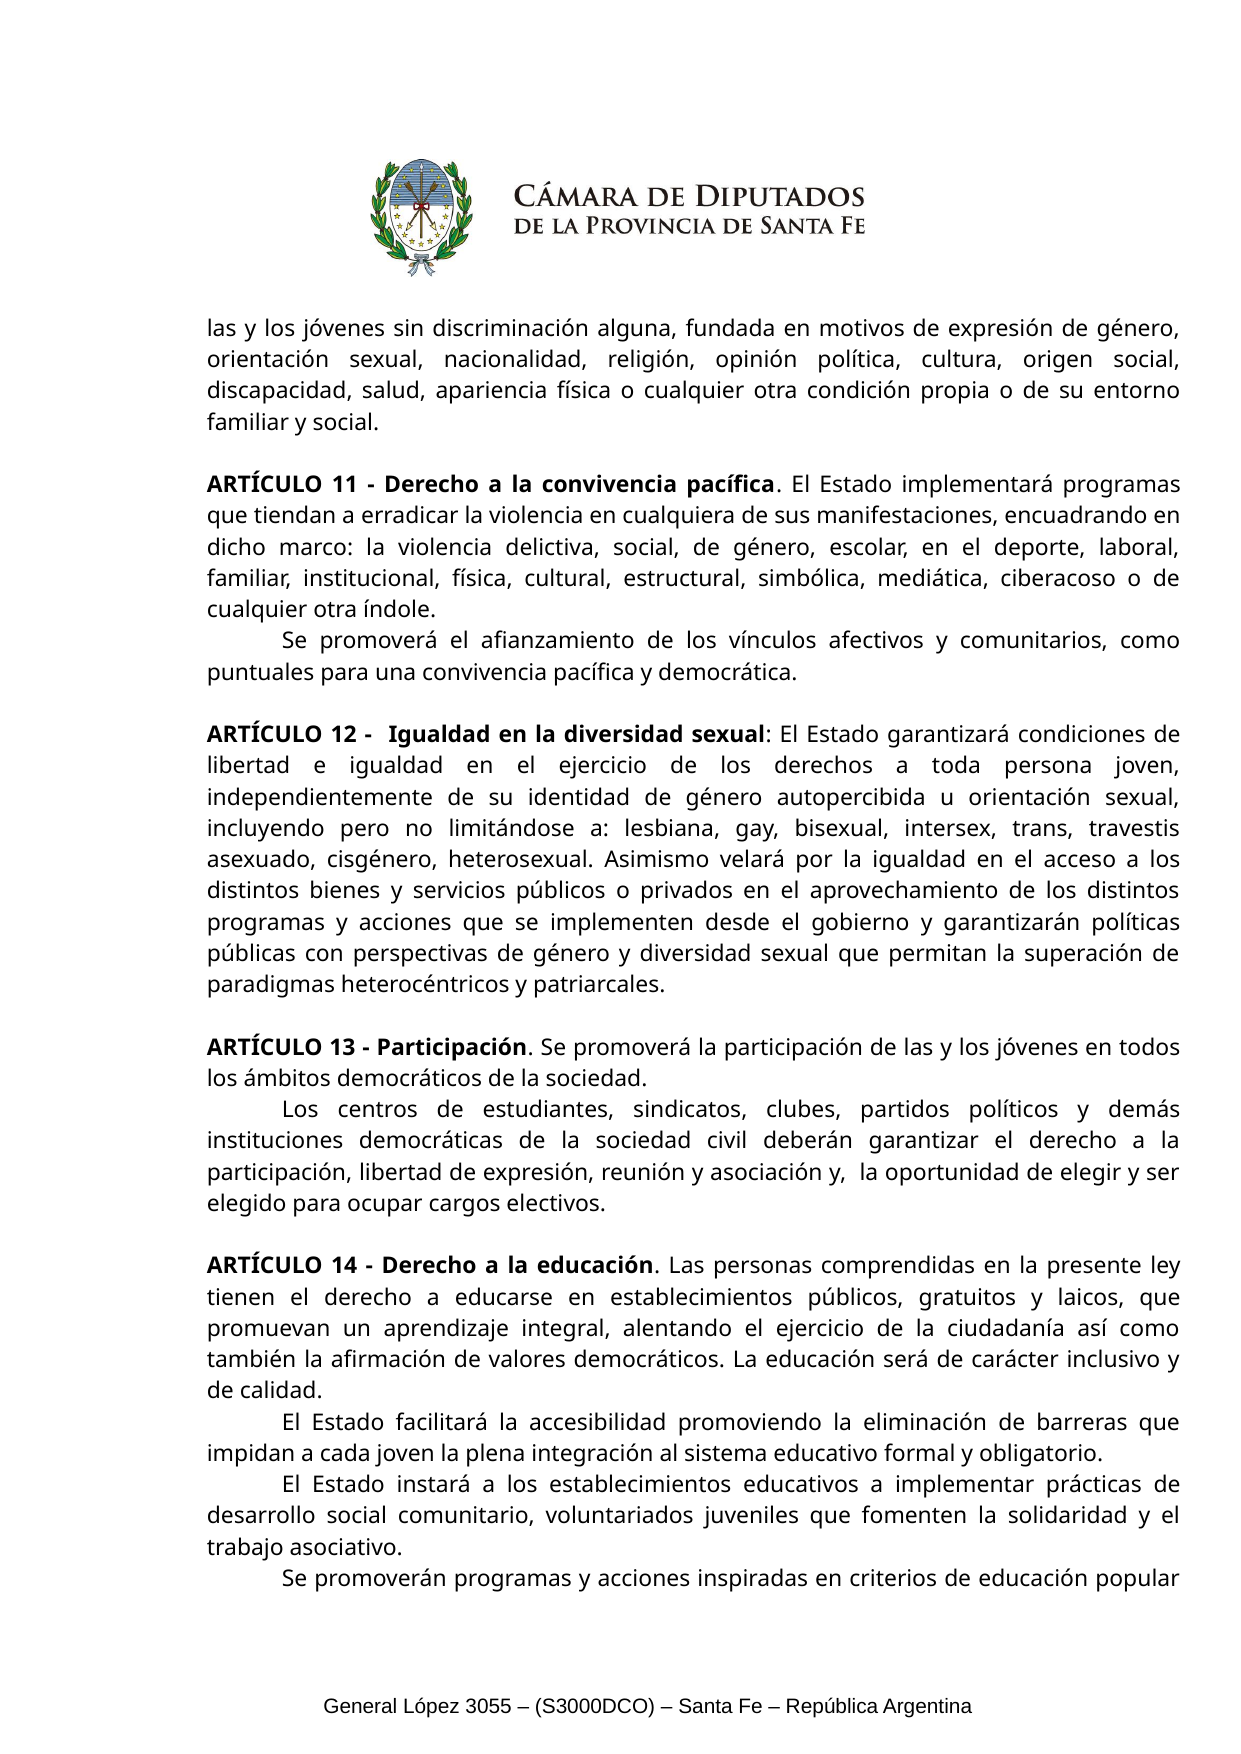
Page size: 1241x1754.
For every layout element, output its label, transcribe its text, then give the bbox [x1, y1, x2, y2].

text Los centros de estudiantes, sindicatos, clubes, partidos políticos y demás instituciones democráticas de la sociedad civil deberán garantizar el derecho a la participación, libertad de expresión, reunión y asociación y, la oportunidad de elegir y ser elegido para ocupar cargos electivos. [207, 1093, 1181, 1218]
text El Estado instará a los establecimientos educativos a implementar prácticas de desarrollo social comunitario, voluntariados juveniles que fomenten la solidaridad y el trabajo asociativo. [207, 1468, 1181, 1562]
text Se promoverán programas y acciones inspiradas en criterios de educación popular [207, 1562, 1181, 1593]
text ARTÍCULO 14 - Derecho a la educación. Las personas comprendidas en la presente ley tienen el derecho a educarse en establecimientos públicos, gratuitos y laicos, que promuevan un aprendizaje integral, alentando el ejercicio de la ciudadanía así como también la afirmación de valores democráticos. La educación será de carácter inclusivo y de calidad. [207, 1249, 1181, 1406]
text Se promoverá el afianzamiento de los vínculos afectivos y comunitarios, como puntuales para una convivencia pacífica y democrática. [207, 624, 1181, 687]
text ARTÍCULO 13 - Participación. Se promoverá la participación de las y los jóvenes en todos los ámbitos democráticos de la sociedad. [207, 1031, 1181, 1093]
text las y los jóvenes sin discriminación alguna, fundada en motivos de expresión de género, orientación sexual, nacionalidad, religión, opinión política, cultura, origen social, discapacidad, salud, apariencia física o cualquier otra condición propia o de su entorno familiar y social. [207, 312, 1181, 437]
text ARTÍCULO 11 - Derecho a la convivencia pacífica. El Estado implementará programas que tiendan a erradicar la violencia en cualquiera de sus manifestaciones, encuadrando en dicho marco: la violencia delictiva, social, de género, escolar, en el deporte, laboral, familiar, institucional, física, cultural, estructural, simbólica, mediática, ciberacoso o de cualquier otra índole. [207, 468, 1181, 624]
text El Estado facilitará la accesibilidad promoviendo la eliminación de barreras que impidan a cada joven la plena integración al sistema educativo formal y obligatorio. [207, 1406, 1181, 1468]
picture [370, 159, 865, 281]
text ARTÍCULO 12 - Igualdad en la diversidad sexual: El Estado garantizará condiciones de libertad e igualdad en el ejercicio de los derechos a toda persona joven, independientemente de su identidad de género autopercibida u orientación sexual, incluyendo pero no limitándose a: lesbiana, gay, bisexual, intersex, trans, travestis asexuado, cisgénero, heterosexual. Asimismo velará por la igualdad en el acceso a los distintos bienes y servicios públicos o privados en el aprovechamiento de los distintos programas y acciones que se implementen desde el gobierno y garantizarán políticas públicas con perspectivas de género y diversidad sexual que permitan la superación de paradigmas heterocéntricos y patriarcales. [207, 718, 1181, 999]
